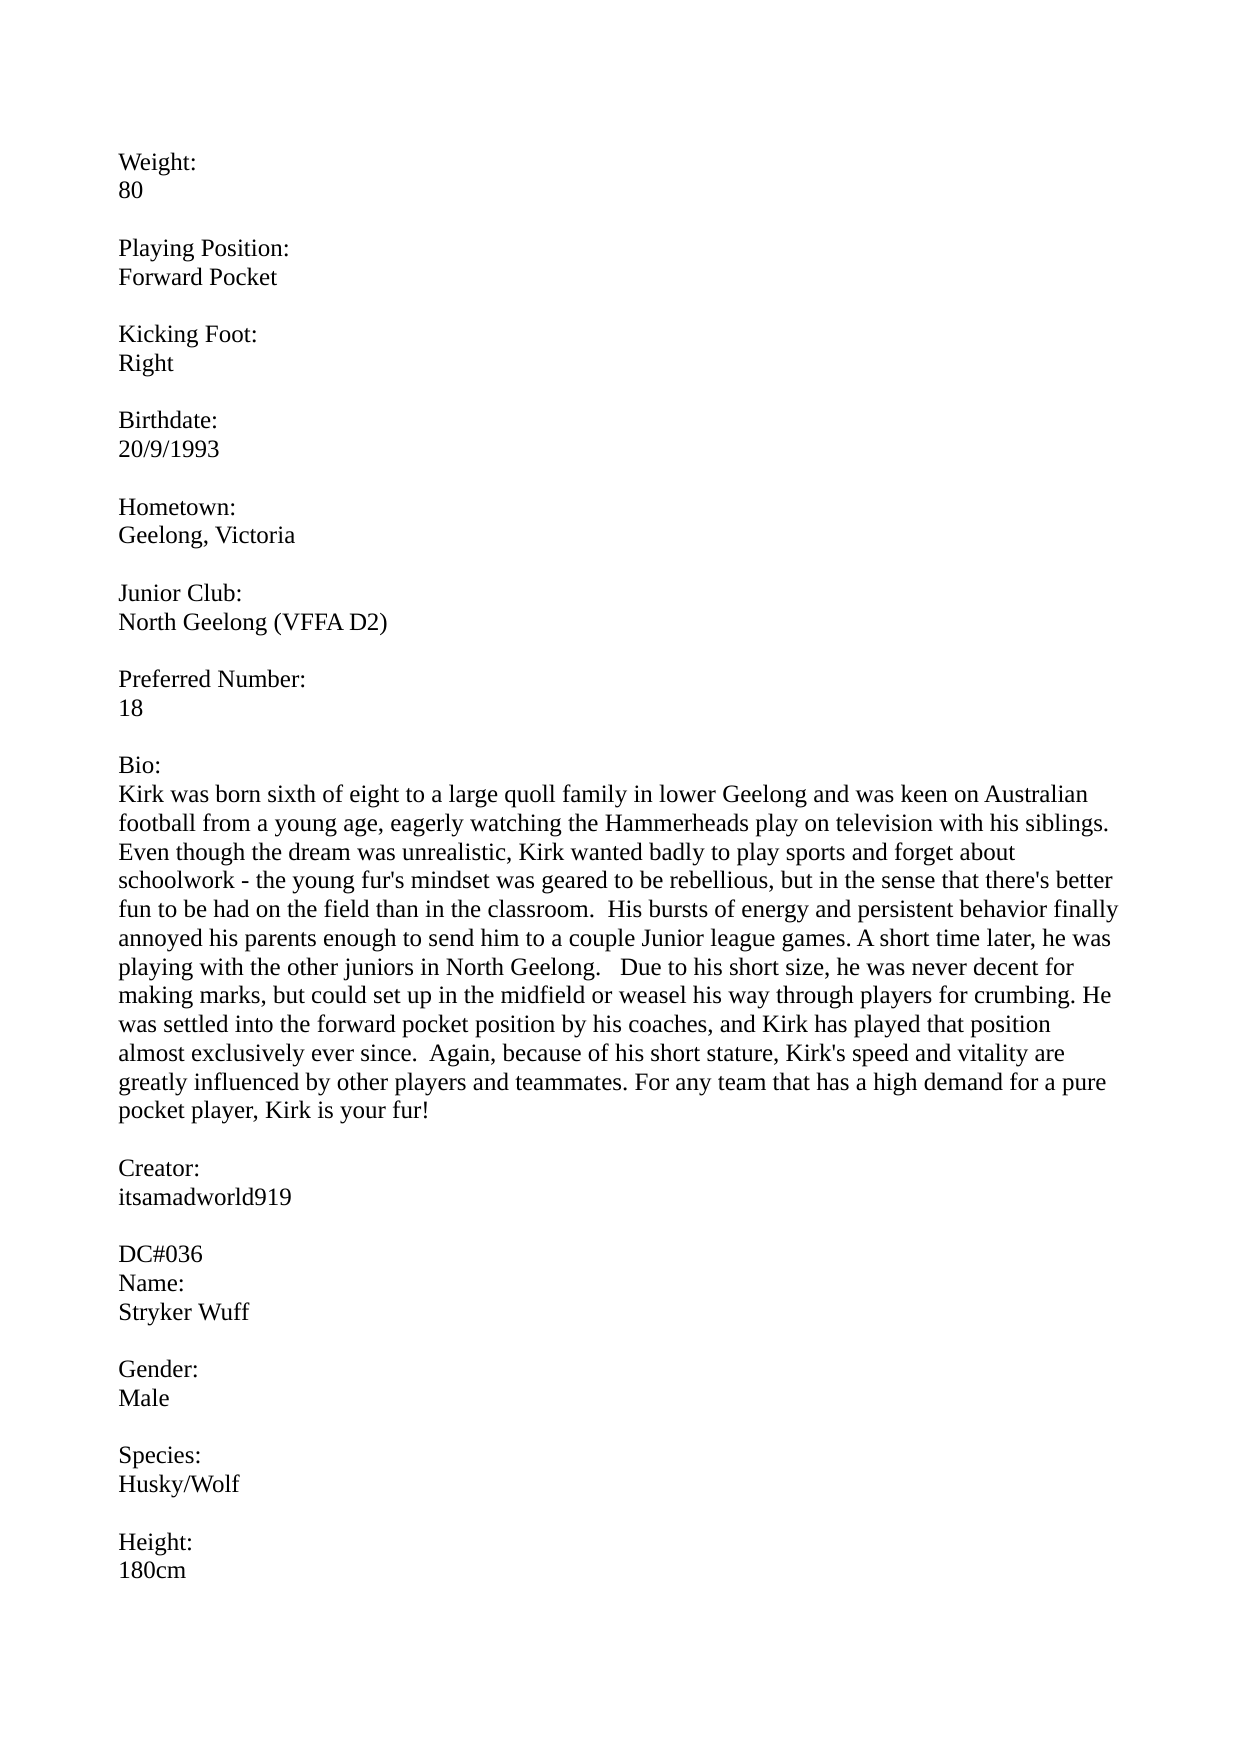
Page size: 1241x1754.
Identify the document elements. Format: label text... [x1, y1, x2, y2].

text Right [118, 348, 1122, 377]
text Male [118, 1383, 1122, 1412]
text Husky/Wolf [118, 1469, 1122, 1498]
text DC#036 [118, 1239, 1122, 1268]
text Creator: [118, 1153, 1122, 1182]
text Preferred Number: [118, 664, 1122, 693]
text Weight: [118, 147, 1122, 176]
text 18 [118, 693, 1122, 722]
text 20/9/1993 [118, 434, 1122, 463]
text 180cm [118, 1556, 1122, 1584]
text Kirk was born sixth of eight to a large quoll family in lower Geelong and was keen on Australian football from a young age, eagerly watching the Hammerheads play on television with his siblings. Even though the dream was unrealistic, Kirk wanted badly to play sports and forget about schoolwork - the young fur's mindset was geared to be rebellious, but in the sense that there's better fun to be had on the field than in the classroom. His bursts of energy and persistent behavior finally annoyed his parents enough to send him to a couple Junior league games. A short time later, he was playing with the other juniors in North Geelong. Due to his short size, he was never decent for making marks, but could set up in the midfield or weasel his way through players for crumbing. He was settled into the forward pocket position by his coaches, and Kirk has played that position almost exclusively ever since. Again, because of his short stature, Kirk's speed and vitality are greatly influenced by other players and teammates. For any team that has a high demand for a pure pocket player, Kirk is your fur! [118, 779, 1122, 1124]
text North Geelong (VFFA D2) [118, 607, 1122, 636]
text Kicking Foot: [118, 319, 1122, 348]
text Height: [118, 1527, 1122, 1556]
text itsamadworld919 [118, 1182, 1122, 1211]
text Geelong, Victoria [118, 521, 1122, 549]
text Forward Pocket [118, 262, 1122, 291]
text Gender: [118, 1354, 1122, 1383]
text Bio: [118, 751, 1122, 779]
text Playing Position: [118, 233, 1122, 262]
text 80 [118, 176, 1122, 204]
text Junior Club: [118, 578, 1122, 607]
text Birthdate: [118, 406, 1122, 434]
text Species: [118, 1441, 1122, 1469]
text Hometown: [118, 492, 1122, 521]
text Name: [118, 1268, 1122, 1297]
text Stryker Wuff [118, 1297, 1122, 1326]
